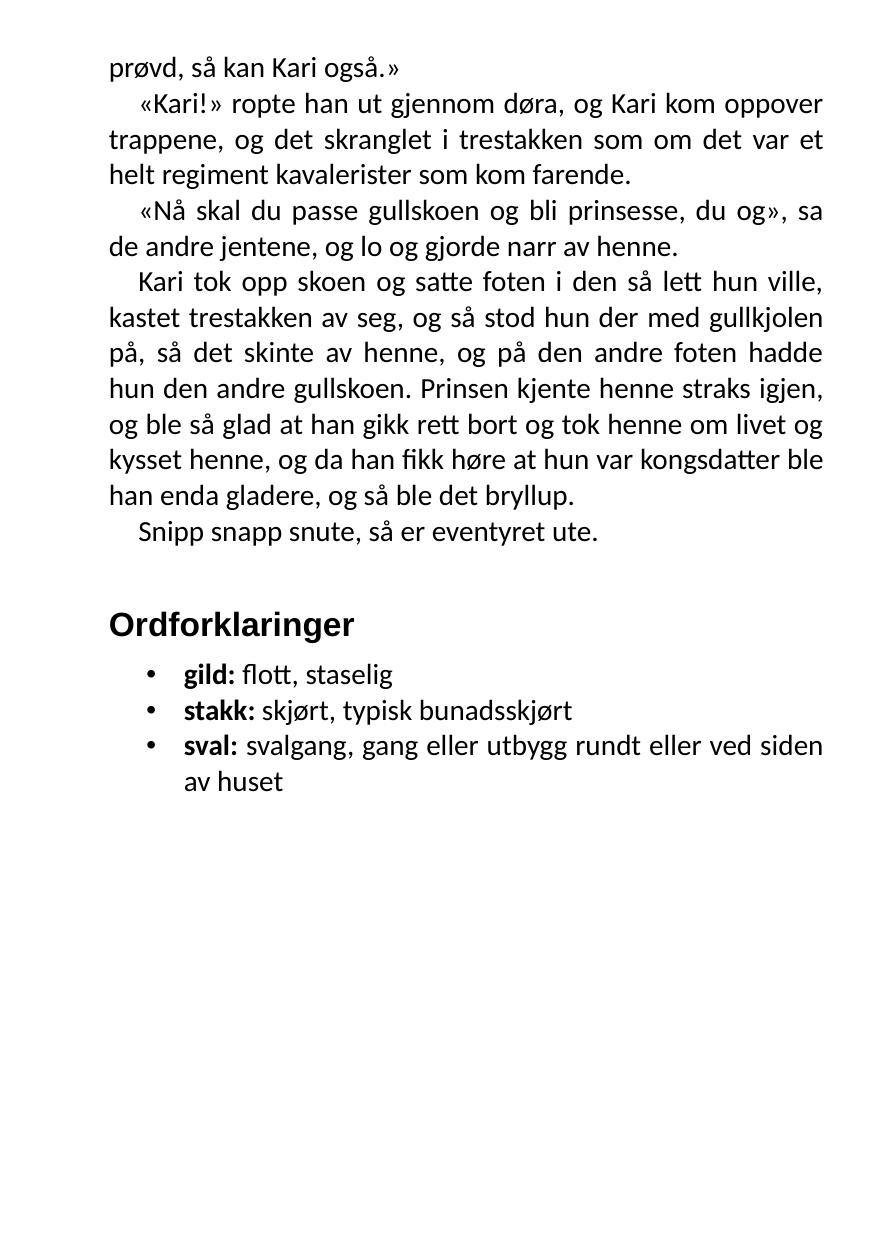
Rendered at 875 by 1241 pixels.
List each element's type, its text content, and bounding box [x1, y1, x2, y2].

subtitle Ordforklaringer [109, 605, 824, 643]
text prøvd, så kan Kari også.» [109, 49, 824, 85]
text Snipp snapp snute, så er eventyret ute. [109, 513, 824, 548]
list sval: svalgang, gang eller utbygg rundt eller ved siden av huset [146, 727, 824, 798]
list stakk: skjørt, typisk bunadsskjørt [146, 692, 824, 727]
text «Nå skal du passe gullskoen og bli prinsesse, du og», sa de andre jentene, og lo og gjorde narr av henne. [109, 192, 824, 263]
text «Kari!» ropte han ut gjennom døra, og Kari kom oppover trappene, og det skranglet i trestakken som om det var et helt regiment kavalerister som kom farende. [109, 85, 824, 192]
list gild: flott, staselig [146, 656, 824, 692]
text Kari tok opp skoen og satte foten i den så lett hun ville, kastet trestakken av seg, og så stod hun der med gullkjolen på, så det skinte av henne, og på den andre foten hadde hun den andre gullskoen. Prinsen kjente henne straks igjen, og ble så glad at han gikk rett bort og tok henne om livet og kysset henne, og da han fikk høre at hun var kongsdatter ble han enda gladere, og så ble det bryllup. [109, 263, 824, 513]
